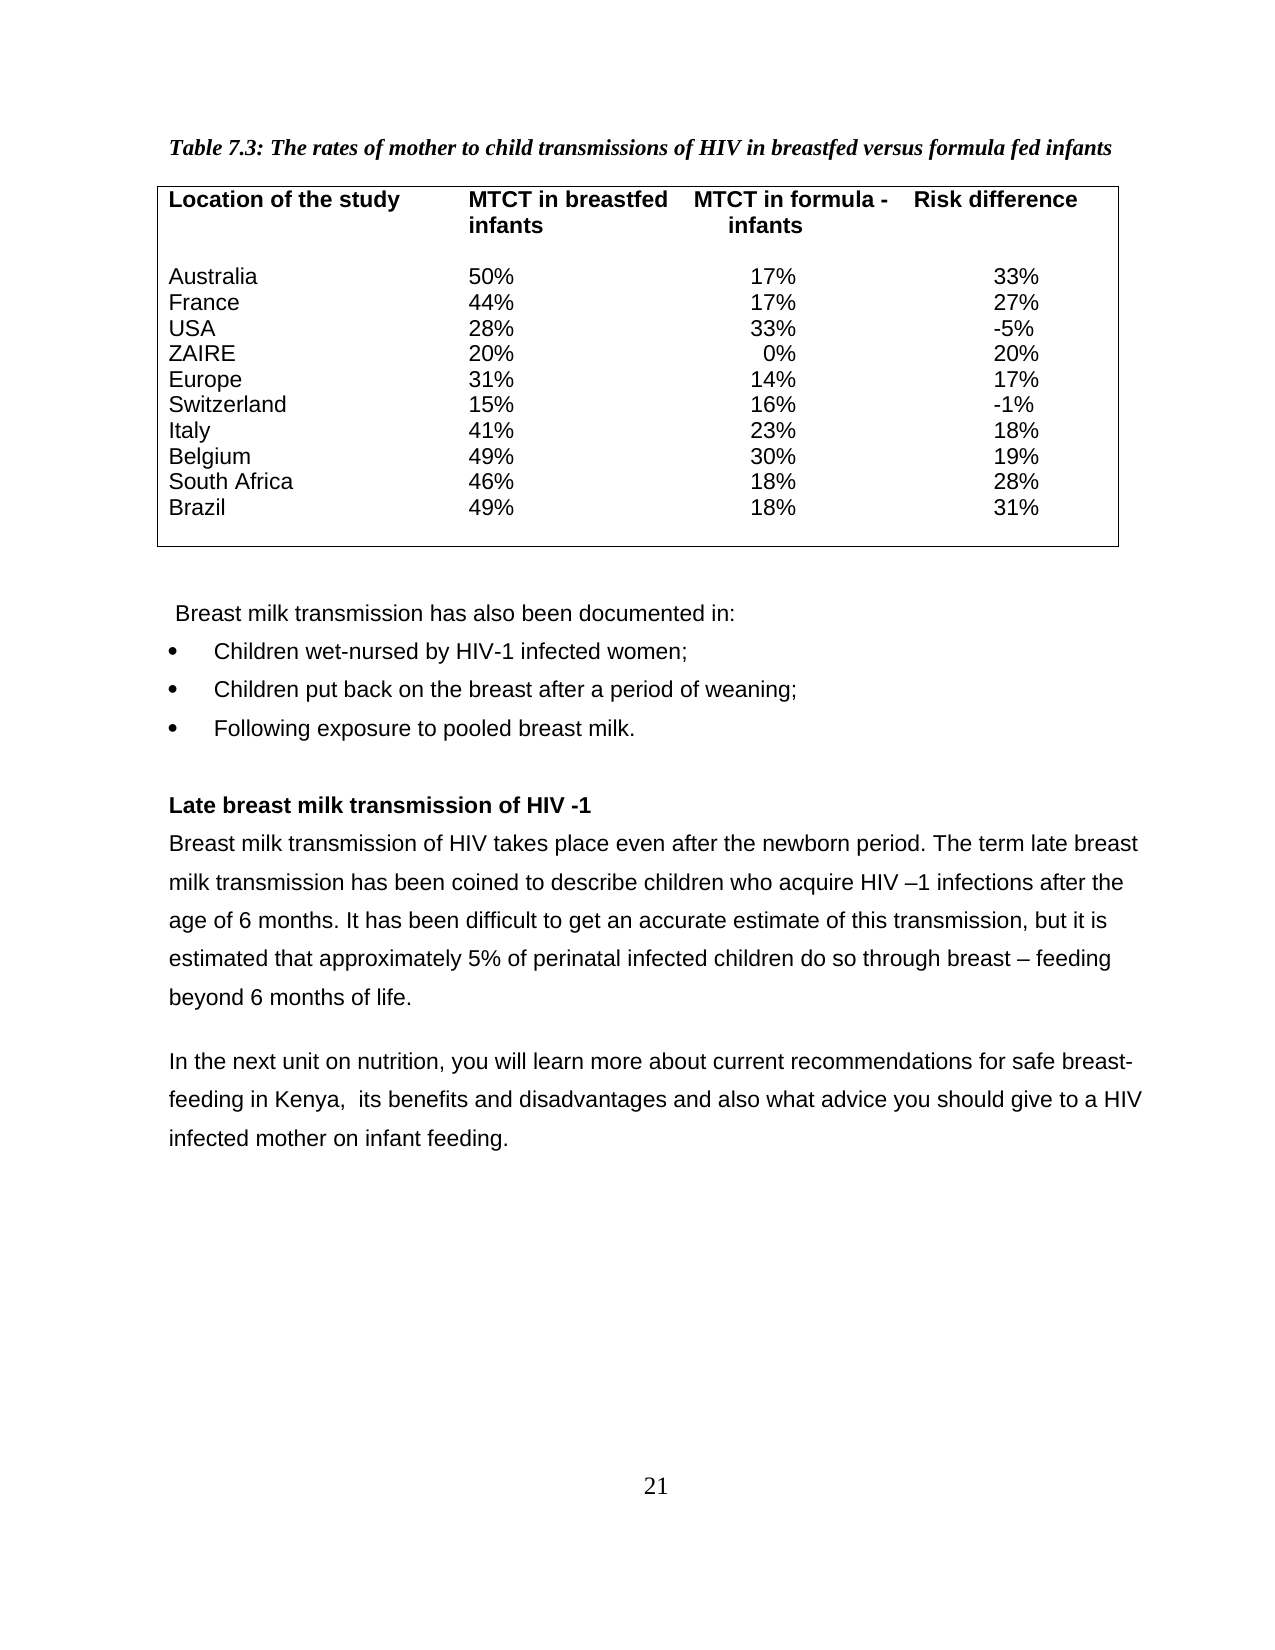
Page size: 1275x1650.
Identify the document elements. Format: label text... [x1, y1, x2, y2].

table_header Location of the study MTCT in breastfed MTCT in formula - Risk difference infants infants Australia 50% 17% 33% France 44% 17% 27% USA 28% 33% -5% ZAIRE 20% 0% 20% Europe 31% 14% 17% Switzerland 15% 16% -1% Italy 41% 23% 18% Belgium 49% 30% 19% South Africa 46% 18% 28% Brazil 49% 18% 31% [158, 187, 1118, 546]
list Children put back on the breast after a period of weaning; [169, 677, 1144, 703]
text Table 7.3: The rates of mother to child transmissions of HIV in breastfed versus formula fed infants [169, 135, 1144, 160]
text Breast milk transmission has also been documented in: [169, 600, 1144, 626]
list Following exposure to pooled breast milk. [169, 716, 1144, 741]
text Breast milk transmission of HIV takes place even after the newborn period. The term late breast milk transmission has been coined to describe children who acquire HIV –1 infections after the age of 6 months. It has been difficult to get an accurate estimate of this transmission, but it is estimated that approximately 5% of perinatal infected children do so through breast – feeding beyond 6 months of life. [169, 831, 1144, 1010]
text In the next unit on nutrition, you will learn more about current recommendations for safe breast-feeding in Kenya, its benefits and disadvantages and also what advice you should give to a HIV infected mother on infant feeding. [169, 1049, 1144, 1151]
list Children wet-nursed by HIV-1 infected women; [169, 639, 1144, 664]
subtitle Late breast milk transmission of HIV -1 [169, 792, 1144, 818]
